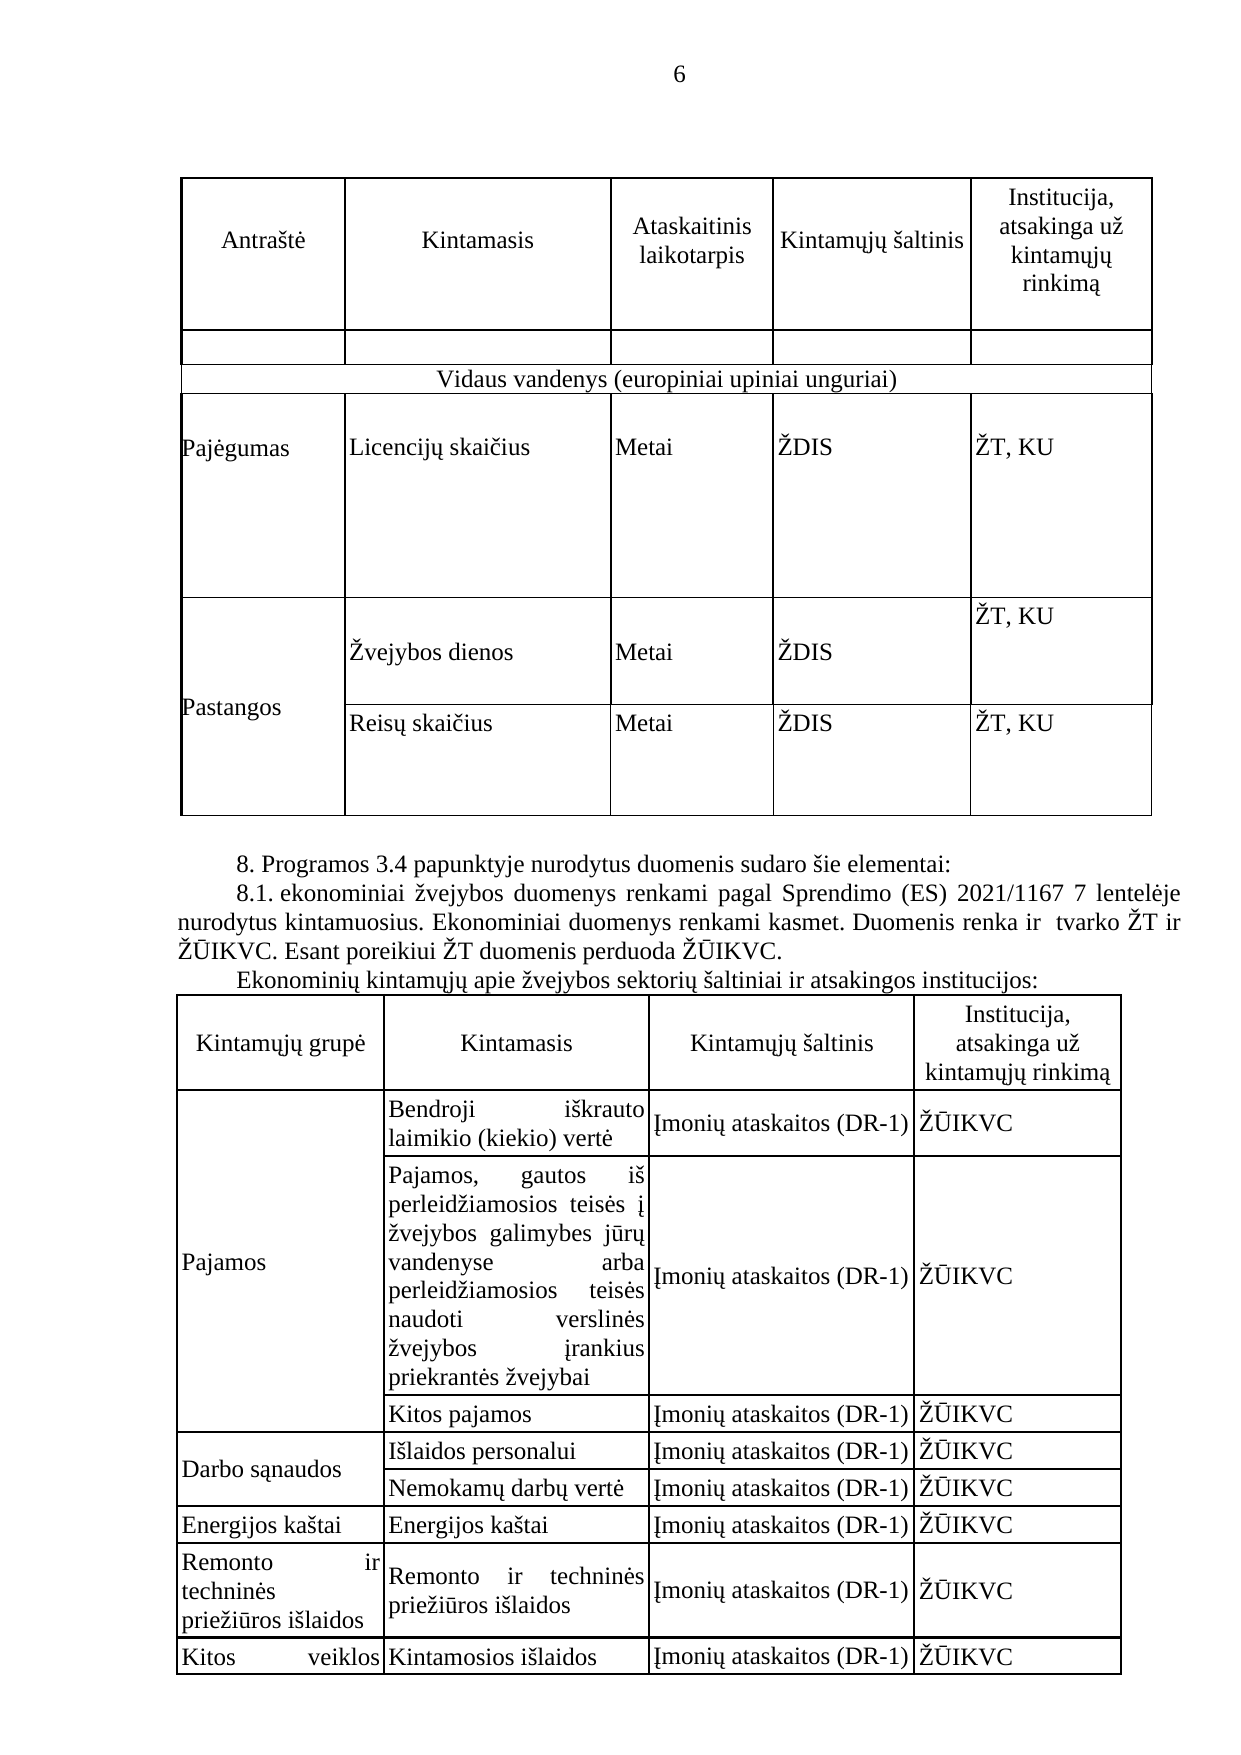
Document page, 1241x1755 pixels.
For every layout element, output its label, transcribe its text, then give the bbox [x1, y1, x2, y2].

table_cell [346, 331, 610, 363]
table_cell ŽŪIKVC [915, 1396, 1120, 1431]
table_cell [972, 633, 1151, 668]
table_cell [346, 394, 610, 429]
table_cell Pajamos [178, 1091, 383, 1431]
table_cell Įmonių ataskaitos (DR-1) [650, 1433, 913, 1468]
table_cell [774, 563, 970, 597]
table_cell Kitos pajamos [385, 1396, 648, 1431]
table_cell [774, 598, 970, 633]
table_cell Įmonių ataskaitos (DR-1) [650, 1157, 913, 1394]
table_cell Reisų skaičius [346, 705, 610, 815]
table_cell Įmonių ataskaitos (DR-1) [650, 1470, 913, 1505]
table_cell Nemokamų darbų vertė [385, 1470, 648, 1505]
table_cell [774, 494, 970, 528]
table_cell ŽT, KU [972, 598, 1151, 633]
table_cell [183, 394, 344, 429]
table_cell [972, 331, 1151, 363]
table_cell [183, 494, 344, 528]
table_header Ataskaitinis laikotarpis [612, 179, 772, 329]
table_cell Metai [611, 705, 773, 815]
table_cell Įmonių ataskaitos (DR-1) [650, 1639, 913, 1673]
table_cell Įmonių ataskaitos (DR-1) [650, 1091, 913, 1154]
table_cell Kitos veiklos [178, 1639, 383, 1673]
table_cell [183, 563, 344, 597]
table_cell [972, 563, 1151, 597]
table_cell [972, 394, 1151, 429]
table_cell Metai [612, 633, 772, 668]
table_cell [972, 494, 1151, 528]
table_cell Vidaus vandenys (europiniai upiniai unguriai) [182, 365, 1151, 393]
table_header Kintamųjų šaltinis [650, 996, 913, 1089]
table_cell [972, 528, 1151, 563]
table_header Kintamasis [385, 996, 648, 1089]
table_cell ŽŪIKVC [915, 1091, 1120, 1154]
text 8. Programos 3.4 papunktyje nurodytus duomenis sudaro šie elementai: [177, 849, 1181, 878]
table_header Kintamasis [346, 179, 610, 329]
table_cell ŽŪIKVC [915, 1157, 1120, 1394]
table_cell Įmonių ataskaitos (DR-1) [650, 1396, 913, 1431]
table_cell ŽDIS [774, 633, 970, 668]
table_cell ŽT, KU [972, 429, 1151, 493]
table_cell Pajamos, gautos iš perleidžiamosios teisės į žvejybos galimybes jūrų vandenyse arba perleidžiamosios teisės naudoti verslinės žvejybos įrankius priekrantės žvejybai [385, 1157, 648, 1394]
table_cell [346, 528, 610, 563]
table_cell Įmonių ataskaitos (DR-1) [650, 1544, 913, 1636]
text 8.1. ekonominiai žvejybos duomenys renkami pagal Sprendimo (ES) 2021/1167 7 lentelėje nurodytus kintamuosius. Ekonominiai duomenys renkami kasmet. Duomenis renka ir tvarko ŽT ir ŽŪIKVC. Esant poreikiui ŽT duomenis perduoda ŽŪIKVC. [177, 878, 1181, 965]
table_cell ŽŪIKVC [915, 1639, 1120, 1673]
table_cell [612, 528, 772, 563]
table_cell Žvejybos dienos [346, 633, 610, 668]
table_cell Išlaidos personalui [385, 1433, 648, 1468]
table_cell ŽDIS [774, 429, 970, 493]
table_cell [183, 528, 344, 563]
table_cell Remonto ir techninės priežiūros išlaidos [385, 1544, 648, 1636]
table_cell Pajėgumas [183, 429, 344, 493]
table_cell [972, 669, 1151, 704]
table_cell Kintamosios išlaidos [385, 1639, 648, 1673]
table_cell [774, 394, 970, 429]
table_cell Metai [612, 429, 772, 493]
table_cell [612, 563, 772, 597]
table_cell [612, 669, 772, 704]
table_cell [774, 669, 970, 704]
table_cell Energijos kaštai [178, 1507, 383, 1542]
table_cell Darbo sąnaudos [178, 1433, 383, 1505]
table_cell ŽŪIKVC [915, 1507, 1120, 1542]
table_cell ŽŪIKVC [915, 1470, 1120, 1505]
table_cell [346, 563, 610, 597]
table_cell ŽT, KU [971, 705, 1151, 815]
table_header Antraštė [183, 179, 344, 329]
table_cell ŽŪIKVC [915, 1544, 1120, 1636]
table_cell Pastangos [183, 598, 344, 815]
table_cell [612, 598, 772, 633]
table_header Kintamųjų šaltinis [774, 179, 970, 329]
table_cell Remonto ir techninės priežiūros išlaidos [178, 1544, 383, 1636]
table_cell Bendroji iškrauto laimikio (kiekio) vertė [385, 1091, 648, 1154]
table_cell ŽDIS [774, 705, 970, 815]
text Ekonominių kintamųjų apie žvejybos sektorių šaltiniai ir atsakingos institucijos: [177, 965, 1181, 994]
table_cell [346, 598, 610, 633]
table_cell Licencijų skaičius [346, 429, 610, 493]
table_cell Energijos kaštai [385, 1507, 648, 1542]
table_cell [612, 394, 772, 429]
table_header Institucija, atsakinga už kintamųjų rinkimą [915, 996, 1120, 1089]
table_cell [612, 331, 772, 363]
table_header Institucija, atsakinga už kintamųjų rinkimą [972, 179, 1151, 329]
table_cell [774, 331, 970, 363]
table_cell Įmonių ataskaitos (DR-1) [650, 1507, 913, 1542]
table_cell [612, 494, 772, 528]
table_cell [346, 669, 610, 704]
table_cell [346, 494, 610, 528]
table_cell ŽŪIKVC [915, 1433, 1120, 1468]
table_cell [774, 528, 970, 563]
table_cell [183, 331, 344, 363]
table_header Kintamųjų grupė [178, 996, 383, 1089]
